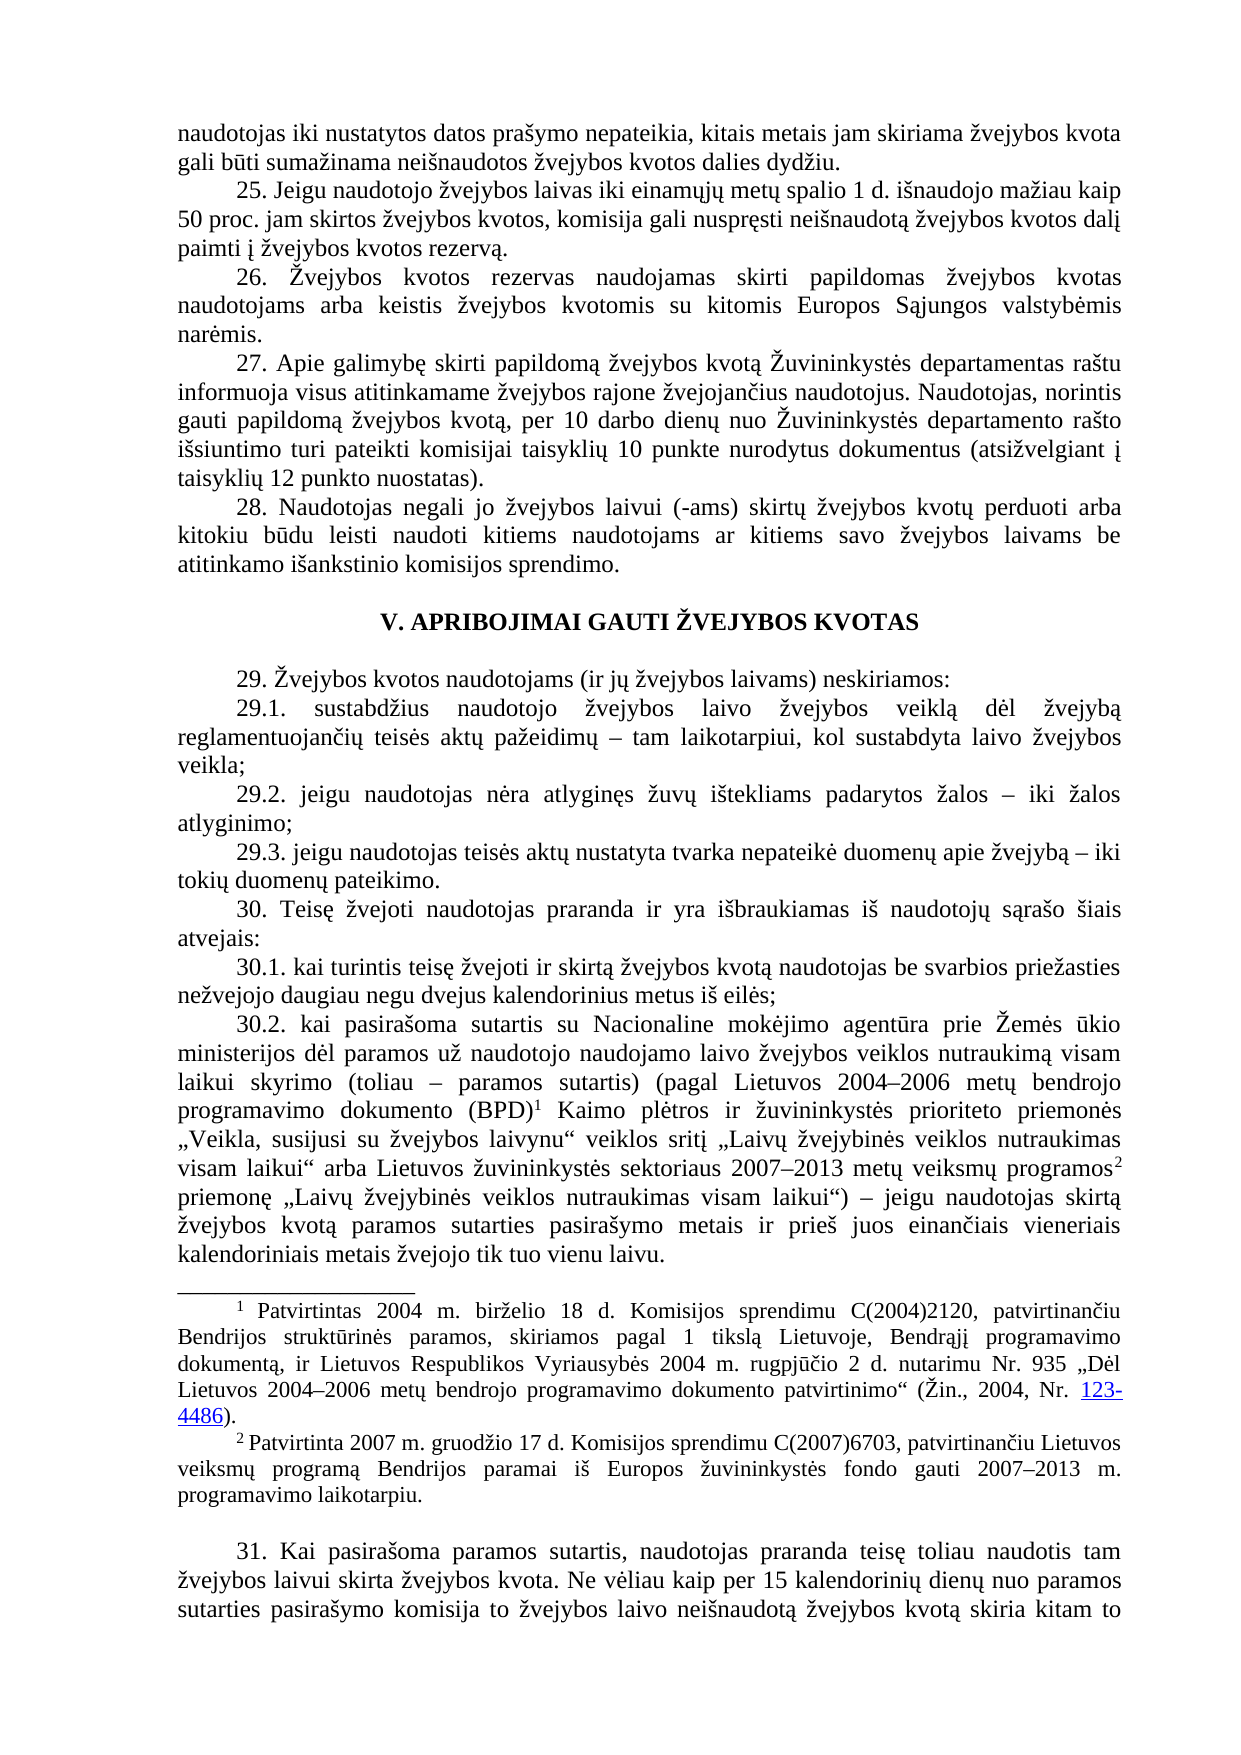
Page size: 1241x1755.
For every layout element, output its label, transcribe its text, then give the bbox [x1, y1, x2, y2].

text 1 Patvirtintas 2004 m. birželio 18 d. Komisijos sprendimu C(2004)2120, patvirtinančiu Bendrijos struktūrinės paramos, skiriamos pagal 1 tikslą Lietuvoje, Bendrąjį programavimo dokumentą, ir Lietuvos Respublikos Vyriausybės 2004 m. rugpjūčio 2 d. nutarimu Nr. 935 „Dėl Lietuvos 2004–2006 metų bendrojo programavimo dokumento patvirtinimo“ (Žin., 2004, Nr. 123-4486). [177, 1297, 1122, 1429]
text 30.1. kai turintis teisę žvejoti ir skirtą žvejybos kvotą naudotojas be svarbios priežasties nežvejojo daugiau negu dvejus kalendorinius metus iš eilės; [177, 952, 1122, 1009]
text 30.2. kai pasirašoma sutartis su Nacionaline mokėjimo agentūra prie Žemės ūkio ministerijos dėl paramos už naudotojo naudojamo laivo žvejybos veiklos nutraukimą visam laikui skyrimo (toliau – paramos sutartis) (pagal Lietuvos 2004–2006 metų bendrojo programavimo dokumento (BPD)1 Kaimo plėtros ir žuvininkystės prioriteto priemonės „Veikla, susijusi su žvejybos laivynu“ veiklos sritį „Laivų žvejybinės veiklos nutraukimas visam laikui“ arba Lietuvos žuvininkystės sektoriaus 2007–2013 metų veiksmų programos2 priemonę „Laivų žvejybinės veiklos nutraukimas visam laikui“) – jeigu naudotojas skirtą žvejybos kvotą paramos sutarties pasirašymo metais ir prieš juos einančiais vieneriais kalendoriniais metais žvejojo tik tuo vienu laivu. [177, 1009, 1122, 1268]
text 30. Teisę žvejoti naudotojas praranda ir yra išbraukiamas iš naudotojų sąrašo šiais atvejais: [177, 894, 1122, 952]
text 27. Apie galimybę skirti papildomą žvejybos kvotą Žuvininkystės departamentas raštu informuoja visus atitinkamame žvejybos rajone žvejojančius naudotojus. Naudotojas, norintis gauti papildomą žvejybos kvotą, per 10 darbo dienų nuo Žuvininkystės departamento rašto išsiuntimo turi pateikti komisijai taisyklių 10 punkte nurodytus dokumentus (atsižvelgiant į taisyklių 12 punkto nuostatas). [177, 348, 1122, 492]
text 31. Kai pasirašoma paramos sutartis, naudotojas praranda teisę toliau naudotis tam žvejybos laivui skirta žvejybos kvota. Ne vėliau kaip per 15 kalendorinių dienų nuo paramos sutarties pasirašymo komisija to žvejybos laivo neišnaudotą žvejybos kvotą skiria kitam to [177, 1536, 1122, 1623]
text 26. Žvejybos kvotos rezervas naudojamas skirti papildomas žvejybos kvotas naudotojams arba keistis žvejybos kvotomis su kitomis Europos Sąjungos valstybėmis narėmis. [177, 262, 1122, 348]
text 25. Jeigu naudotojo žvejybos laivas iki einamųjų metų spalio 1 d. išnaudojo mažiau kaip 50 proc. jam skirtos žvejybos kvotos, komisija gali nuspręsti neišnaudotą žvejybos kvotos dalį paimti į žvejybos kvotos rezervą. [177, 176, 1122, 262]
text 28. Naudotojas negali jo žvejybos laivui (-ams) skirtų žvejybos kvotų perduoti arba kitokiu būdu leisti naudoti kitiems naudotojams ar kitiems savo žvejybos laivams be atitinkamo išankstinio komisijos sprendimo. [177, 492, 1122, 578]
text 29.2. jeigu naudotojas nėra atlyginęs žuvų ištekliams padarytos žalos – iki žalos atlyginimo; [177, 779, 1122, 837]
text naudotojas iki nustatytos datos prašymo nepateikia, kitais metais jam skiriama žvejybos kvota gali būti sumažinama neišnaudotos žvejybos kvotos dalies dydžiu. [177, 118, 1122, 176]
text V. APRIBOJIMAI GAUTI ŽVEJYBOS KVOTAS [177, 607, 1122, 636]
text 29.1. sustabdžius naudotojo žvejybos laivo žvejybos veiklą dėl žvejybą reglamentuojančių teisės aktų pažeidimų – tam laikotarpiui, kol sustabdyta laivo žvejybos veikla; [177, 693, 1122, 779]
text 29. Žvejybos kvotos naudotojams (ir jų žvejybos laivams) neskiriamos: [177, 664, 1122, 693]
text ___________________ [177, 1268, 1122, 1297]
text 29.3. jeigu naudotojas teisės aktų nustatyta tvarka nepateikė duomenų apie žvejybą – iki tokių duomenų pateikimo. [177, 837, 1122, 894]
text 2 Patvirtinta 2007 m. gruodžio 17 d. Komisijos sprendimu C(2007)6703, patvirtinančiu Lietuvos veiksmų programą Bendrijos paramai iš Europos žuvininkystės fondo gauti 2007–2013 m. programavimo laikotarpiu. [177, 1429, 1122, 1508]
